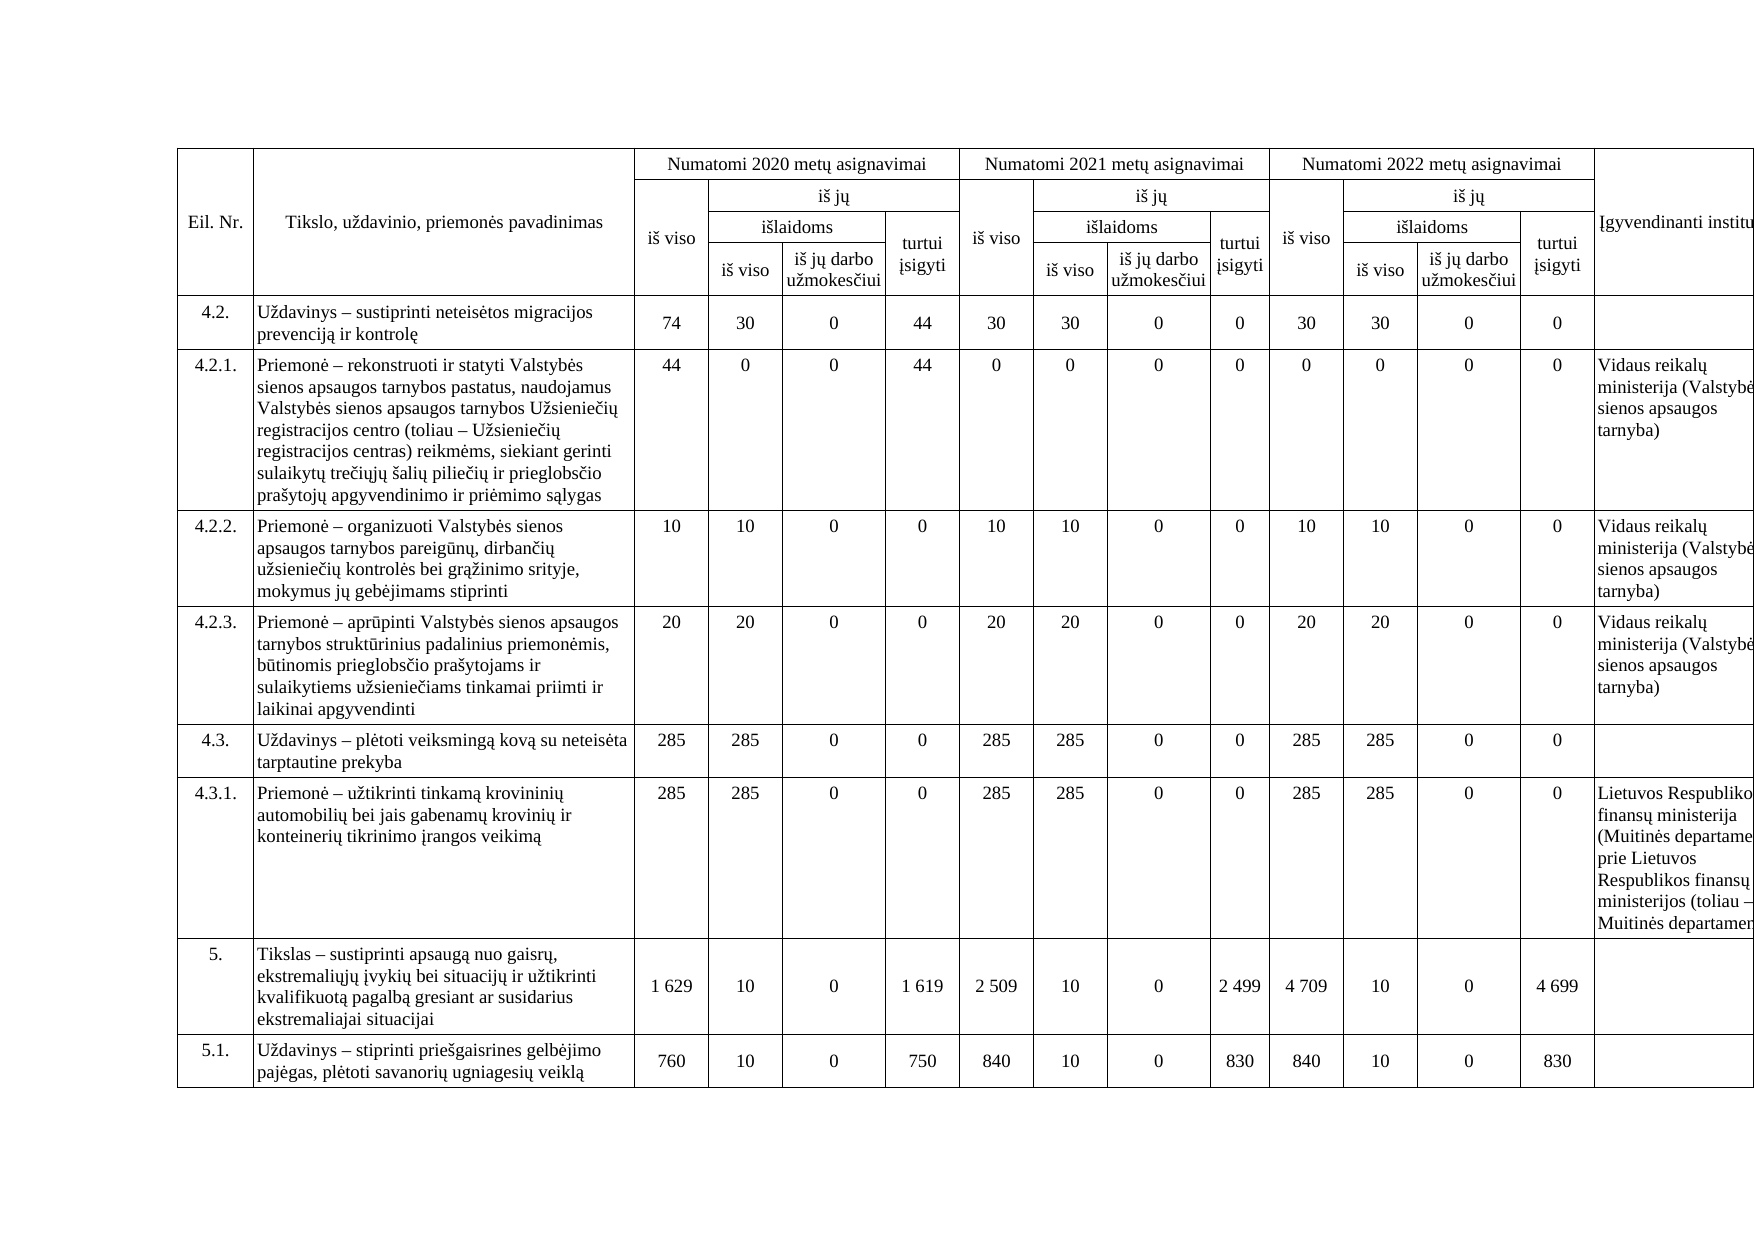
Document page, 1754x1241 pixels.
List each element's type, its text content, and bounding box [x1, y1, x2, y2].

table_cell [1595, 939, 1753, 1034]
table_cell 0 [1211, 511, 1269, 606]
table_cell išlaidoms [1034, 212, 1210, 242]
table_cell 0 [1418, 939, 1520, 1034]
table_cell 4.2.3. [178, 607, 253, 723]
table_cell iš viso [1270, 180, 1343, 295]
table_cell 285 [709, 725, 782, 777]
table_cell 4 699 [1521, 939, 1594, 1034]
table_cell 10 [1344, 939, 1417, 1034]
table_header Numatomi 2022 metų asignavimai [1270, 149, 1594, 179]
table_cell 285 [1034, 778, 1107, 938]
table_cell 0 [1108, 778, 1210, 938]
table_cell 30 [960, 296, 1033, 348]
table_cell 0 [1034, 350, 1107, 509]
table_cell 0 [886, 725, 959, 777]
table_cell [1595, 725, 1753, 777]
table_cell iš jų [1034, 180, 1269, 211]
table_cell 0 [1418, 725, 1520, 777]
table_cell 0 [1108, 939, 1210, 1034]
table_cell 0 [1418, 607, 1520, 723]
table_cell 0 [1211, 607, 1269, 723]
table_cell 0 [783, 778, 885, 938]
table_cell [1595, 1035, 1753, 1087]
table_cell Vidaus reikalų ministerija (Valstybės sienos apsaugos tarnyba) [1595, 511, 1753, 606]
table_cell 2 499 [1211, 939, 1269, 1034]
table_header Numatomi 2021 metų asignavimai [960, 149, 1269, 179]
table_cell 0 [1108, 1035, 1210, 1087]
table_cell 10 [960, 511, 1033, 606]
table_cell 285 [635, 778, 708, 938]
table_cell 10 [1034, 939, 1107, 1034]
table_cell 0 [1418, 511, 1520, 606]
table_cell 285 [1270, 725, 1343, 777]
table_cell Priemonė – organizuoti Valstybės sienos apsaugos tarnybos pareigūnų, dirbančių užsieniečių kontrolės bei grąžinimo srityje, mokymus jų gebėjimams stiprinti [254, 511, 634, 606]
table_cell iš jų darbo užmokesčiui [1418, 243, 1520, 295]
table_cell 0 [1211, 725, 1269, 777]
table_header Numatomi 2020 metų asignavimai [635, 149, 959, 179]
table_cell 20 [635, 607, 708, 723]
table_cell 0 [783, 725, 885, 777]
table_cell 0 [1521, 778, 1594, 938]
table_cell 0 [1418, 778, 1520, 938]
table_cell 0 [1521, 511, 1594, 606]
table_cell 0 [960, 350, 1033, 509]
table_cell 0 [1418, 350, 1520, 509]
table_cell turtui įsigyti [886, 212, 959, 295]
table_cell 5. [178, 939, 253, 1034]
table_cell iš jų darbo užmokesčiui [783, 243, 885, 295]
table_cell 0 [1211, 350, 1269, 509]
table_cell 0 [1418, 1035, 1520, 1087]
table_cell Uždavinys – stiprinti priešgaisrines gelbėjimo pajėgas, plėtoti savanorių ugniagesių veiklą [254, 1035, 634, 1087]
table_cell 20 [960, 607, 1033, 723]
table_cell 0 [1521, 607, 1594, 723]
table_cell 10 [709, 511, 782, 606]
table_cell 30 [1270, 296, 1343, 348]
table_cell 20 [709, 607, 782, 723]
table_cell 750 [886, 1035, 959, 1087]
table_cell 285 [960, 725, 1033, 777]
table_cell 0 [1521, 296, 1594, 348]
table_cell 0 [783, 296, 885, 348]
table_cell iš jų [709, 180, 959, 211]
table_cell 20 [1270, 607, 1343, 723]
table_cell 4 709 [1270, 939, 1343, 1034]
table_header Tikslo, uždavinio, priemonės pavadinimas [254, 149, 634, 295]
table_cell Vidaus reikalų ministerija (Valstybės sienos apsaugos tarnyba) [1595, 607, 1753, 723]
table_cell 0 [783, 511, 885, 606]
table_cell 830 [1211, 1035, 1269, 1087]
table_cell Priemonė – aprūpinti Valstybės sienos apsaugos tarnybos struktūrinius padalinius priemonėmis, būtinomis prieglobsčio prašytojams ir sulaikytiems užsieniečiams tinkamai priimti ir laikinai apgyvendinti [254, 607, 634, 723]
table_cell 0 [886, 778, 959, 938]
table_cell 0 [1418, 296, 1520, 348]
table_cell 1 619 [886, 939, 959, 1034]
table_cell išlaidoms [709, 212, 885, 242]
table_cell iš jų darbo užmokesčiui [1108, 243, 1210, 295]
table_cell 0 [1211, 778, 1269, 938]
table_cell Priemonė – užtikrinti tinkamą krovininių automobilių bei jais gabenamų krovinių ir konteinerių tikrinimo įrangos veikimą [254, 778, 634, 938]
table_cell 0 [1270, 350, 1343, 509]
table_cell 285 [709, 778, 782, 938]
table_cell 10 [1344, 511, 1417, 606]
table_cell 0 [1521, 725, 1594, 777]
table_cell 5.1. [178, 1035, 253, 1087]
table_cell 285 [1270, 778, 1343, 938]
table_cell 10 [1344, 1035, 1417, 1087]
table_cell 0 [1108, 725, 1210, 777]
table_cell 0 [1344, 350, 1417, 509]
table_cell 0 [783, 939, 885, 1034]
table_cell 10 [709, 1035, 782, 1087]
table_cell 840 [960, 1035, 1033, 1087]
table_cell 10 [635, 511, 708, 606]
table_cell 20 [1034, 607, 1107, 723]
table_cell iš viso [709, 243, 782, 295]
table_cell 0 [1521, 350, 1594, 509]
table_cell 44 [886, 296, 959, 348]
table_cell iš viso [635, 180, 708, 295]
table_cell 0 [783, 1035, 885, 1087]
table_cell 4.3.1. [178, 778, 253, 938]
table_cell 10 [1270, 511, 1343, 606]
table_cell 10 [1034, 511, 1107, 606]
table_cell 4.3. [178, 725, 253, 777]
table_cell 10 [709, 939, 782, 1034]
table_cell 30 [1344, 296, 1417, 348]
table_cell 285 [1034, 725, 1107, 777]
table_cell 44 [635, 350, 708, 509]
table_cell Lietuvos Respublikos finansų ministerija (Muitinės departamentas prie Lietuvos Respublikos finansų ministerijos (toliau – Muitinės departamentas) [1595, 778, 1753, 938]
table_cell 30 [1034, 296, 1107, 348]
table_cell 0 [1108, 350, 1210, 509]
table_cell 2 509 [960, 939, 1033, 1034]
table_cell 0 [1108, 511, 1210, 606]
table_cell 4.2. [178, 296, 253, 348]
table_cell 0 [709, 350, 782, 509]
table_cell 0 [886, 607, 959, 723]
table_cell [1595, 296, 1753, 348]
table_cell 4.2.2. [178, 511, 253, 606]
table_cell turtui įsigyti [1211, 212, 1269, 295]
table_cell 0 [1211, 296, 1269, 348]
table_header Įgyvendinanti institucija [1595, 149, 1753, 295]
table_cell 285 [635, 725, 708, 777]
table_cell 4.2.1. [178, 350, 253, 509]
table_cell 285 [1344, 778, 1417, 938]
table_cell Priemonė – rekonstruoti ir statyti Valstybės sienos apsaugos tarnybos pastatus, naudojamus Valstybės sienos apsaugos tarnybos Užsieniečių registracijos centro (toliau – Užsieniečių registracijos centras) reikmėms, siekiant gerinti sulaikytų trečiųjų šalių piliečių ir prieglobsčio prašytojų apgyvendinimo ir priėmimo sąlygas [254, 350, 634, 509]
table_cell 0 [1108, 296, 1210, 348]
table_cell iš jų [1344, 180, 1594, 211]
table_cell Uždavinys – sustiprinti neteisėtos migracijos prevenciją ir kontrolę [254, 296, 634, 348]
table_cell 285 [960, 778, 1033, 938]
table_cell išlaidoms [1344, 212, 1520, 242]
table_cell 20 [1344, 607, 1417, 723]
table_cell 44 [886, 350, 959, 509]
table_cell 0 [1108, 607, 1210, 723]
table_cell 0 [886, 511, 959, 606]
table_cell 0 [783, 350, 885, 509]
table_cell Tikslas – sustiprinti apsaugą nuo gaisrų, ekstremaliųjų įvykių bei situacijų ir užtikrinti kvalifikuotą pagalbą gresiant ar susidarius ekstremaliajai situacijai [254, 939, 634, 1034]
table_cell 285 [1344, 725, 1417, 777]
table_header Eil. Nr. [178, 149, 253, 295]
table_cell turtui įsigyti [1521, 212, 1594, 295]
table_cell 74 [635, 296, 708, 348]
table_cell 840 [1270, 1035, 1343, 1087]
table_cell 760 [635, 1035, 708, 1087]
table_cell 10 [1034, 1035, 1107, 1087]
table_cell 830 [1521, 1035, 1594, 1087]
table_cell iš viso [1344, 243, 1417, 295]
table_cell Vidaus reikalų ministerija (Valstybės sienos apsaugos tarnyba) [1595, 350, 1753, 509]
table_cell 1 629 [635, 939, 708, 1034]
table_cell iš viso [1034, 243, 1107, 295]
table_cell 0 [783, 607, 885, 723]
table_cell iš viso [960, 180, 1033, 295]
table_cell 30 [709, 296, 782, 348]
table_cell Uždavinys – plėtoti veiksmingą kovą su neteisėta tarptautine prekyba [254, 725, 634, 777]
